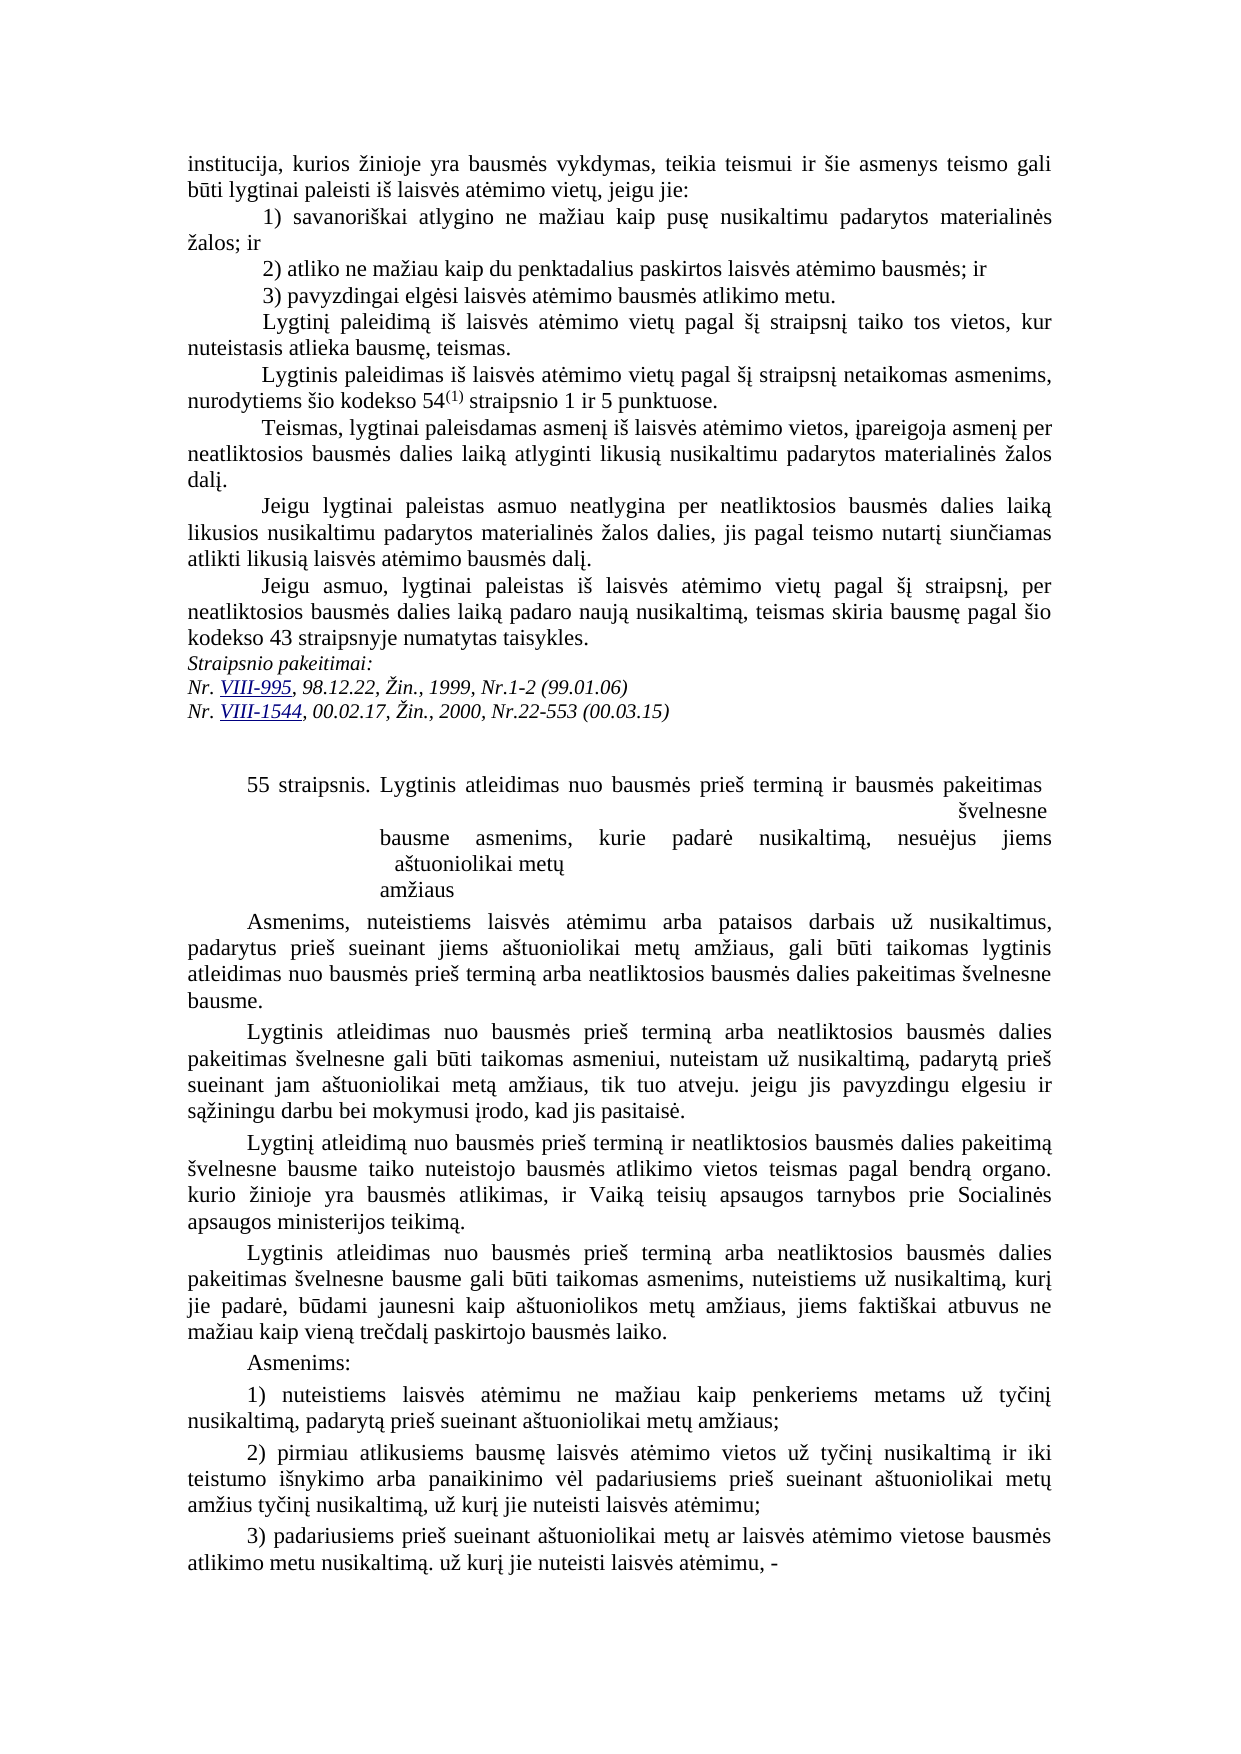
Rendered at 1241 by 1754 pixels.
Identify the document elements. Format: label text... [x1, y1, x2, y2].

text Jeigu lygtinai paleistas asmuo neatlygina per neatliktosios bausmės dalies laiką likusios nusikaltimu padarytos materialinės žalos dalies, jis pagal teismo nutartį siunčiamas atlikti likusią laisvės atėmimo bausmės dalį. [187, 493, 1053, 572]
text Asmenims: [187, 1349, 1053, 1376]
text Lygtinį atleidimą nuo bausmės prieš terminą ir neatliktosios bausmės dalies pakeitimą švelnesne bausme taiko nuteistojo bausmės atlikimo vietos teismas pagal bendrą organo. kurio žinioje yra bausmės atlikimas, ir Vaiką teisių apsaugos tarnybos prie Socialinės apsaugos ministerijos teikimą. [187, 1129, 1053, 1234]
text Jeigu asmuo, lygtinai paleistas iš laisvės atėmimo vietų pagal šį straipsnį, per neatliktosios bausmės dalies laiką padaro naują nusikaltimą, teismas skiria bausmę pagal šio kodekso 43 straipsnyje numatytas taisykles. [187, 572, 1053, 651]
text 2) atliko ne mažiau kaip du penktadalius paskirtos laisvės atėmimo bausmės; ir [187, 255, 1053, 282]
text Asmenims, nuteistiems laisvės atėmimu arba pataisos darbais už nusikaltimus, padarytus prieš sueinant jiems aštuoniolikai metų amžiaus, gali būti taikomas lygtinis atleidimas nuo bausmės prieš terminą arba neatliktosios bausmės dalies pakeitimas švelnesne bausme. [187, 908, 1053, 1013]
text amžiaus [379, 876, 1053, 903]
text institucija, kurios žinioje yra bausmės vykdymas, teikia teismui ir šie asmenys teismo gali būti lygtinai paleisti iš laisvės atėmimo vietų, jeigu jie: [187, 150, 1053, 203]
text Lygtinis paleidimas iš laisvės atėmimo vietų pagal šį straipsnį netaikomas asmenims, nurodytiems šio kodekso 54(1) straipsnio 1 ir 5 punktuose. [187, 361, 1053, 413]
text Nr. VIII-1544, 00.02.17, Žin., 2000, Nr.22-553 (00.03.15) [187, 699, 1053, 723]
text 55 straipsnis. Lygtinis atleidimas nuo bausmės prieš terminą ir bausmės pakeitimas švelnesne [247, 771, 1053, 824]
text Lygtinis atleidimas nuo bausmės prieš terminą arba neatliktosios bausmės dalies pakeitimas švelnesne gali būti taikomas asmeniui, nuteistam už nusikaltimą, padarytą prieš sueinant jam aštuoniolikai metą amžiaus, tik tuo atveju. jeigu jis pavyzdingu elgesiu ir sąžiningu darbu bei mokymusi įrodo, kad jis pasitaisė. [187, 1018, 1053, 1124]
text 3) padariusiems prieš sueinant aštuoniolikai metų ar laisvės atėmimo vietose bausmės atlikimo metu nusikaltimą. už kurį jie nuteisti laisvės atėmimu, - [187, 1523, 1053, 1575]
text Nr. VIII-995, 98.12.22, Žin., 1999, Nr.1-2 (99.01.06) [187, 675, 1053, 699]
text 1) nuteistiems laisvės atėmimu ne mažiau kaip penkeriems metams už tyčinį nusikaltimą, padarytą prieš sueinant aštuoniolikai metų amžiaus; [187, 1381, 1053, 1433]
text 2) pirmiau atlikusiems bausmę laisvės atėmimo vietos už tyčinį nusikaltimą ir iki teistumo išnykimo arba panaikinimo vėl padariusiems prieš sueinant aštuoniolikai metų amžius tyčinį nusikaltimą, už kurį jie nuteisti laisvės atėmimu; [187, 1438, 1053, 1518]
text bausme asmenims, kurie padarė nusikaltimą, nesuėjus jiems aštuoniolikai metų [379, 824, 1053, 876]
text Lygtinį paleidimą iš laisvės atėmimo vietų pagal šį straipsnį taiko tos vietos, kur nuteistasis atlieka bausmę, teismas. [187, 308, 1053, 361]
text 1) savanoriškai atlygino ne mažiau kaip pusę nusikaltimu padarytos materialinės žalos; ir [187, 203, 1053, 255]
text Lygtinis atleidimas nuo bausmės prieš terminą arba neatliktosios bausmės dalies pakeitimas švelnesne bausme gali būti taikomas asmenims, nuteistiems už nusikaltimą, kurį jie padarė, būdami jaunesni kaip aštuoniolikos metų amžiaus, jiems faktiškai atbuvus ne mažiau kaip vieną trečdalį paskirtojo bausmės laiko. [187, 1239, 1053, 1344]
text Teismas, lygtinai paleisdamas asmenį iš laisvės atėmimo vietos, įpareigoja asmenį per neatliktosios bausmės dalies laiką atlyginti likusią nusikaltimu padarytos materialinės žalos dalį. [187, 413, 1053, 493]
text 3) pavyzdingai elgėsi laisvės atėmimo bausmės atlikimo metu. [187, 282, 1053, 308]
text Straipsnio pakeitimai: [187, 651, 1053, 675]
